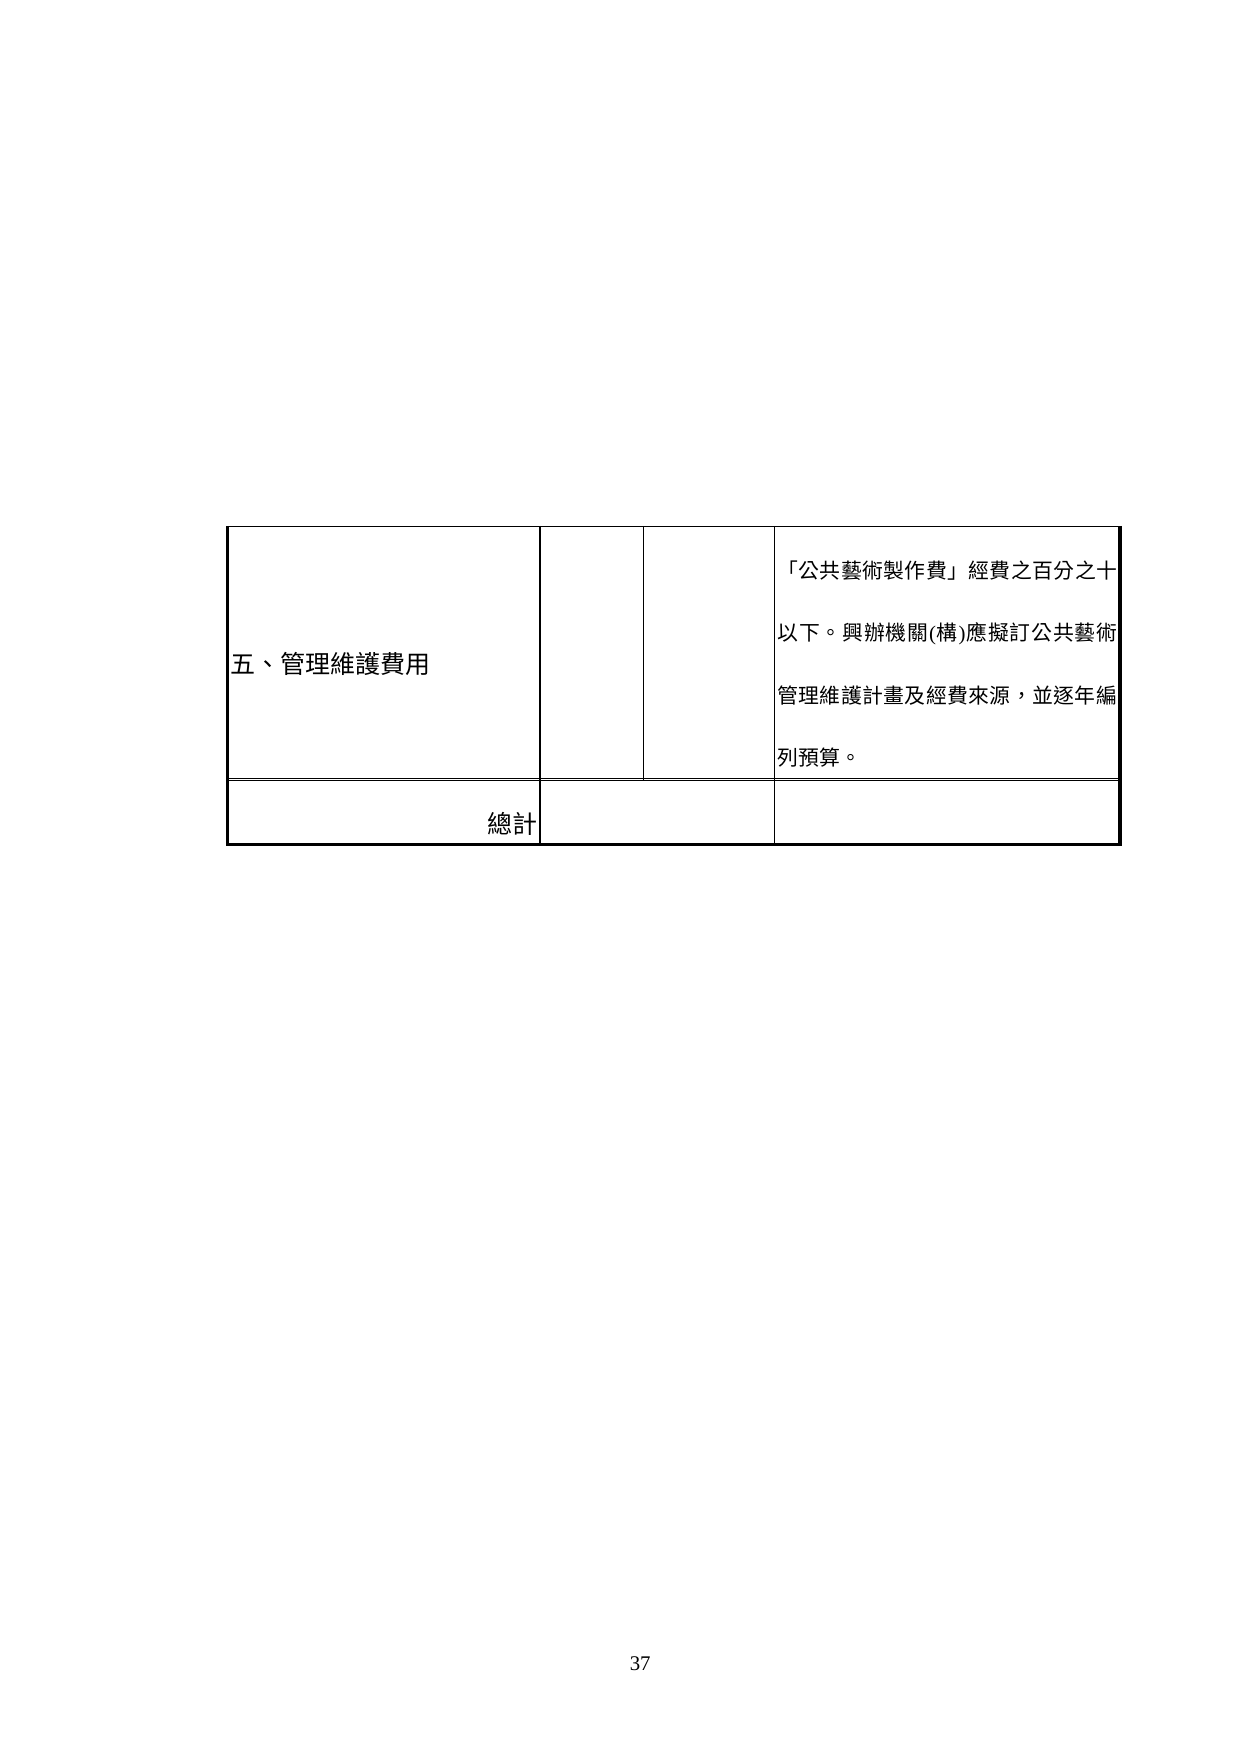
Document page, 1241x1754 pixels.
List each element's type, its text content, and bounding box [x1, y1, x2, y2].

table_cell 「公共藝術製作費」經費之百分之十以下。興辦機關(構)應擬訂公共藝術管理維護計畫及經費來源，並逐年編列預算。 [775, 527, 1118, 777]
table_cell [775, 781, 1118, 843]
table_cell 總計 [229, 781, 539, 843]
table_cell [644, 527, 774, 777]
table_cell 五、管理維護費用 [229, 527, 539, 777]
table_cell [541, 781, 774, 843]
table_cell [541, 527, 643, 777]
